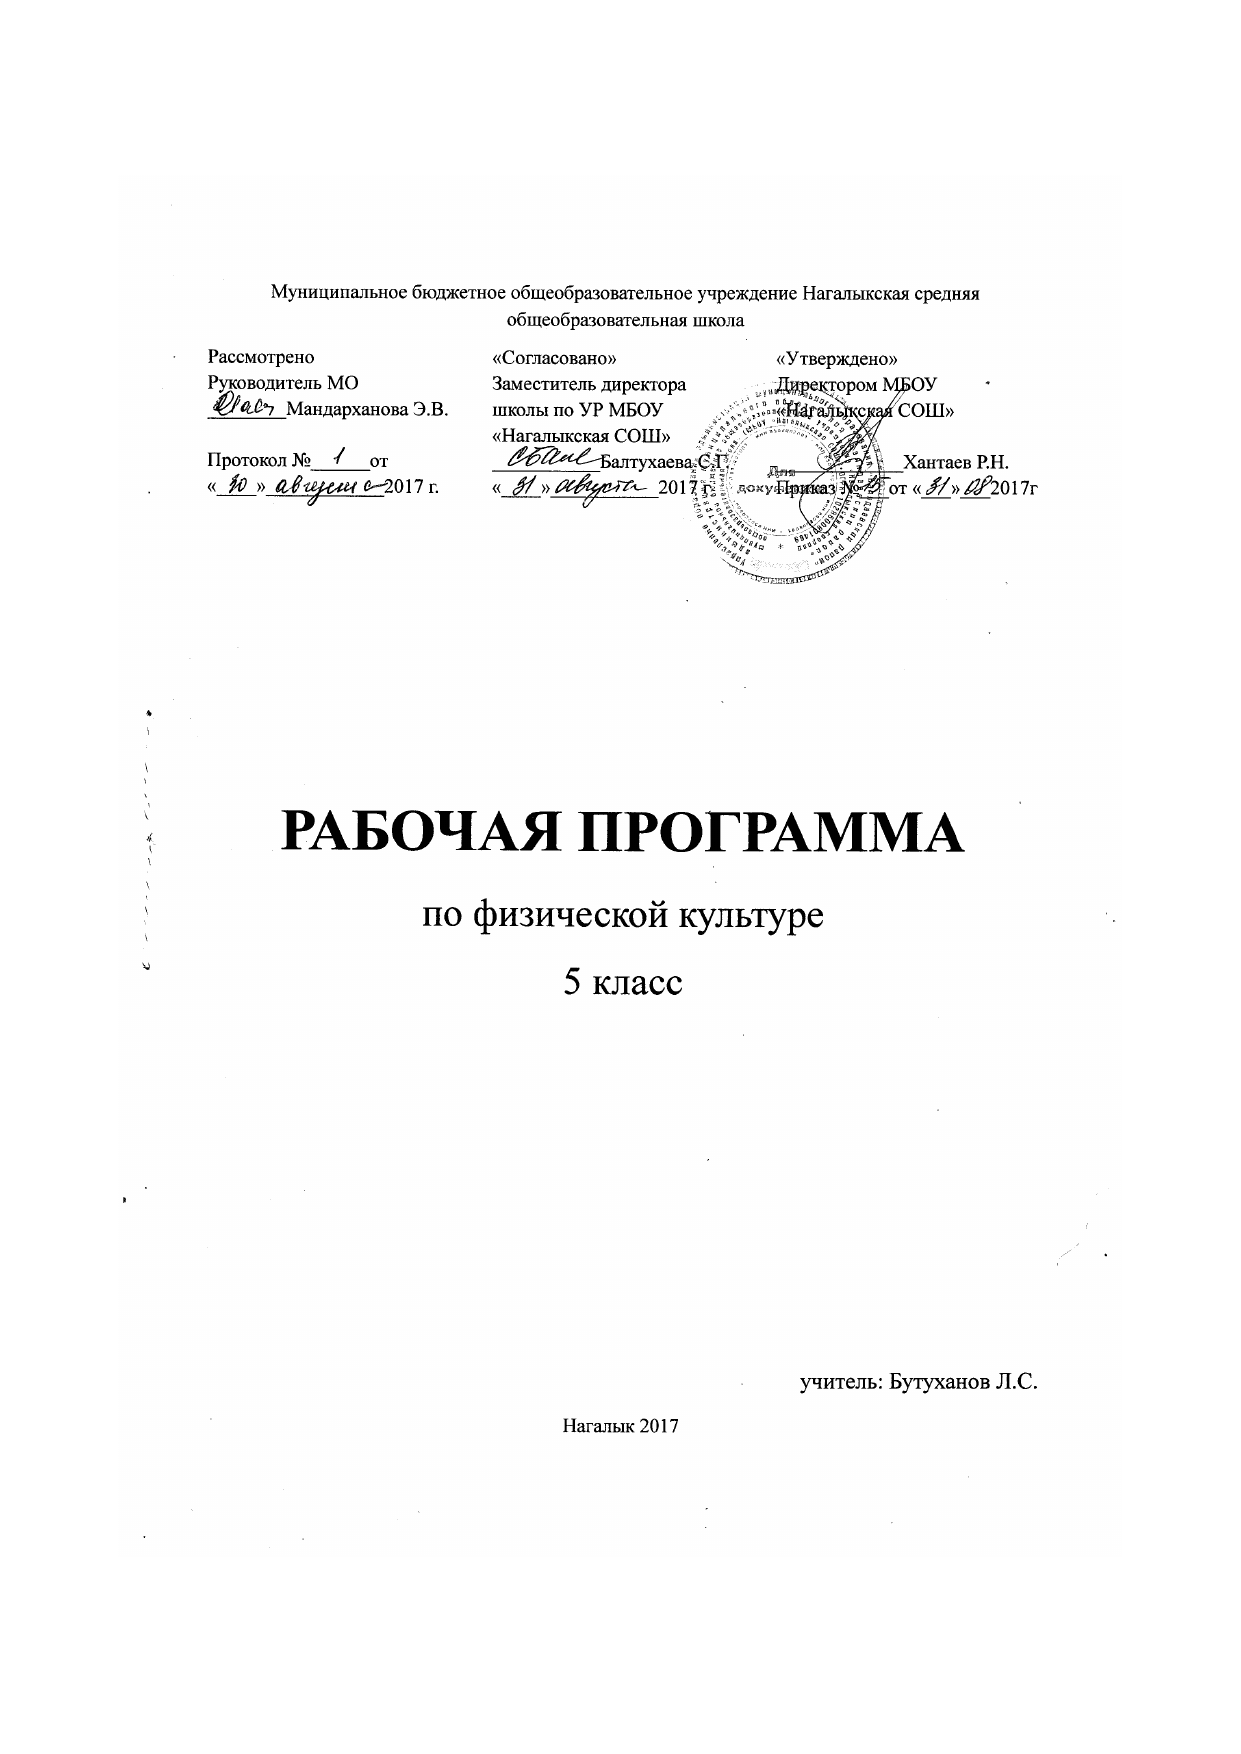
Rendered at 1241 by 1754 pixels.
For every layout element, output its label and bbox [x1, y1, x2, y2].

picture [118, 175, 1123, 1557]
